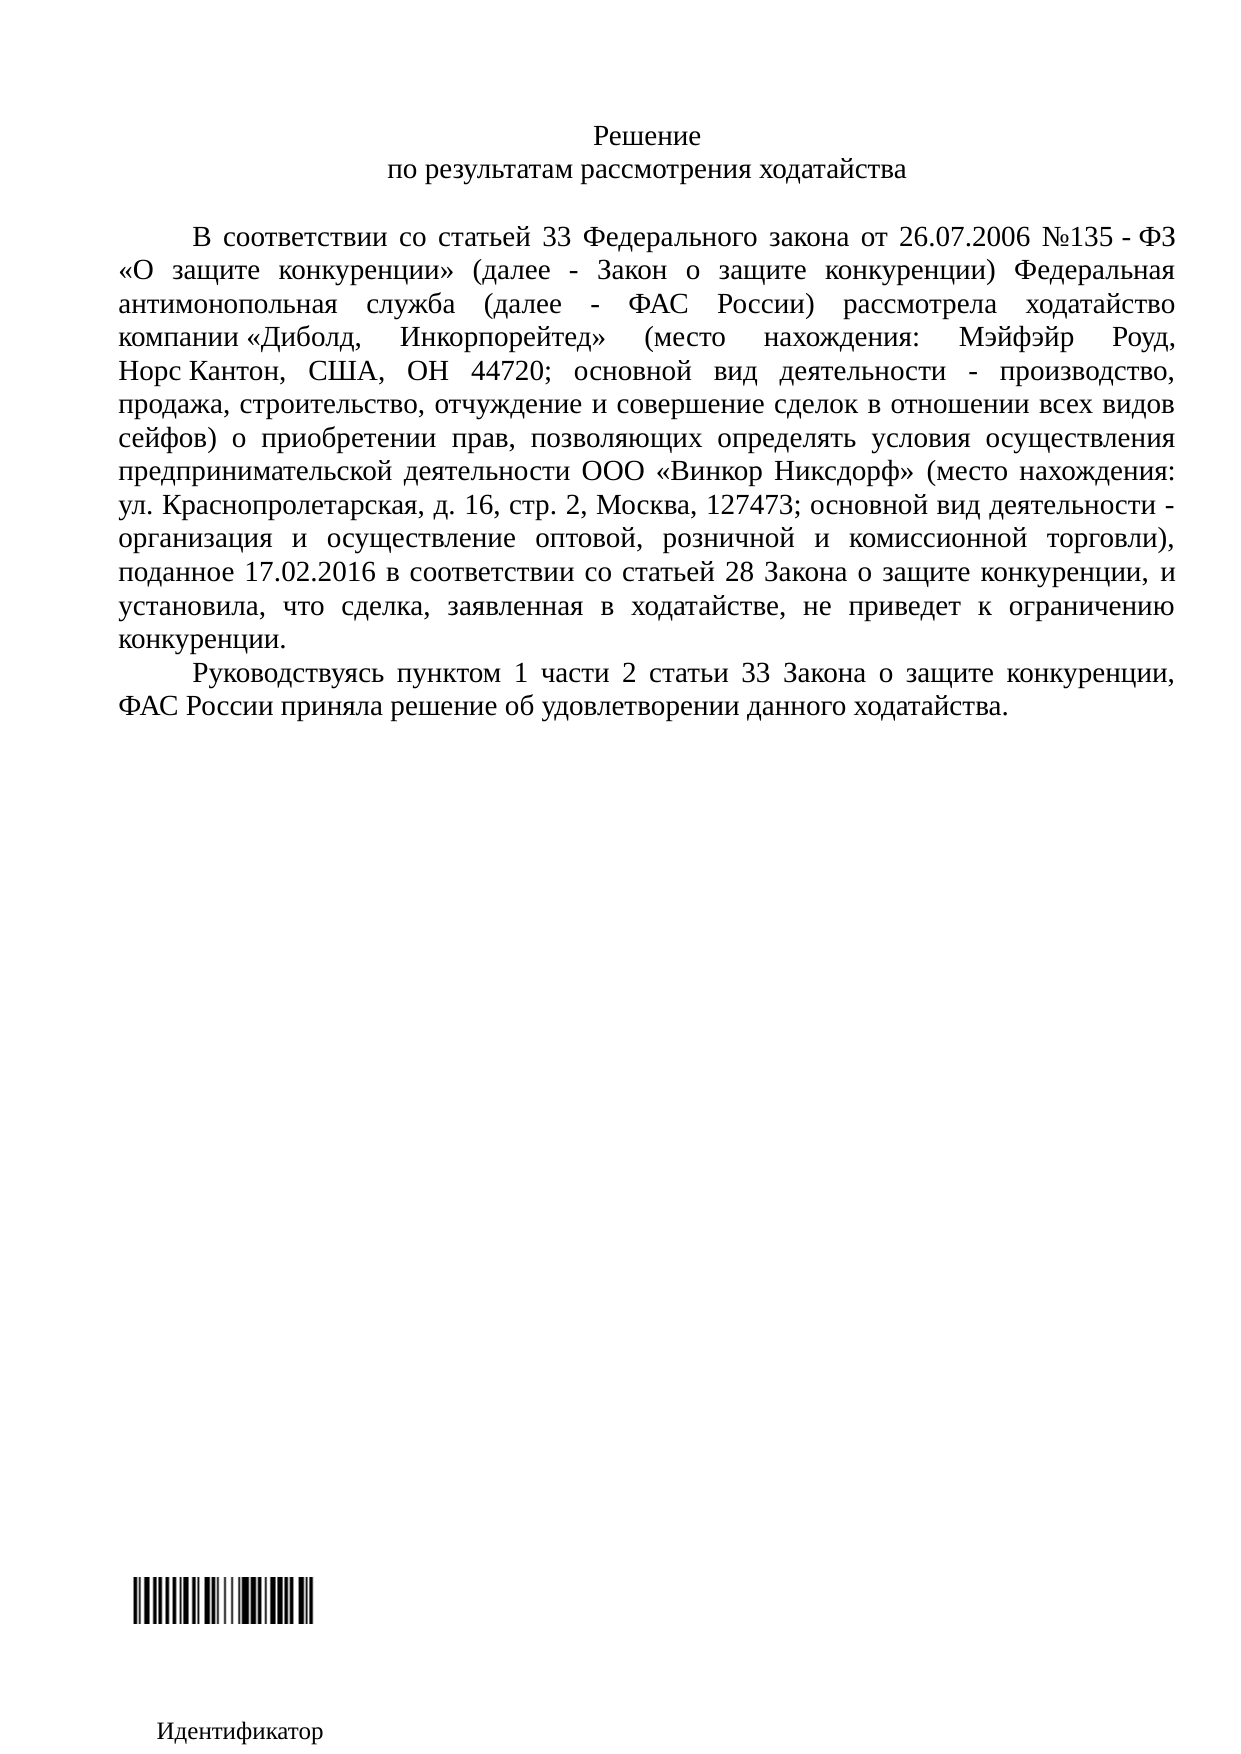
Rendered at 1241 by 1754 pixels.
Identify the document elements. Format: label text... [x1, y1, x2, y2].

text В соответствии со статьей 33 Федерального закона от 26.07.2006 №135 - ФЗ «О защите конкуренции» (далее - Закон о защите конкуренции) Федеральная антимонопольная служба (далее - ФАС России) рассмотрела ходатайство компании «Диболд, Инкорпорейтед» (место нахождения: Мэйфэйр Роуд, Норс Кантон, США, ОН 44720; основной вид деятельности - производство, продажа, строительство, отчуждение и совершение сделок в отношении всех видов сейфов) о приобретении прав, позволяющих определять условия осуществления предпринимательской деятельности ООО «Винкор Никсдорф» (место нахождения: ул. Краснопролетарская, д. 16, стр. 2, Москва, 127473; основной вид деятельности - организация и осуществление оптовой, розничной и комиссионной торговли), поданное 17.02.2016 в соответствии со статьей 28 Закона о защите конкуренции, и установила, что сделка, заявленная в ходатайстве, не приведет к ограничению конкуренции. [118, 219, 1176, 655]
picture [118, 1577, 331, 1624]
text Руководствуясь пунктом 1 части 2 статьи 33 Закона о защите конкуренции, ФАС России приняла решение об удовлетворении данного ходатайства. [118, 655, 1176, 722]
text Решение [118, 118, 1176, 152]
text по результатам рассмотрения ходатайства [118, 152, 1176, 185]
